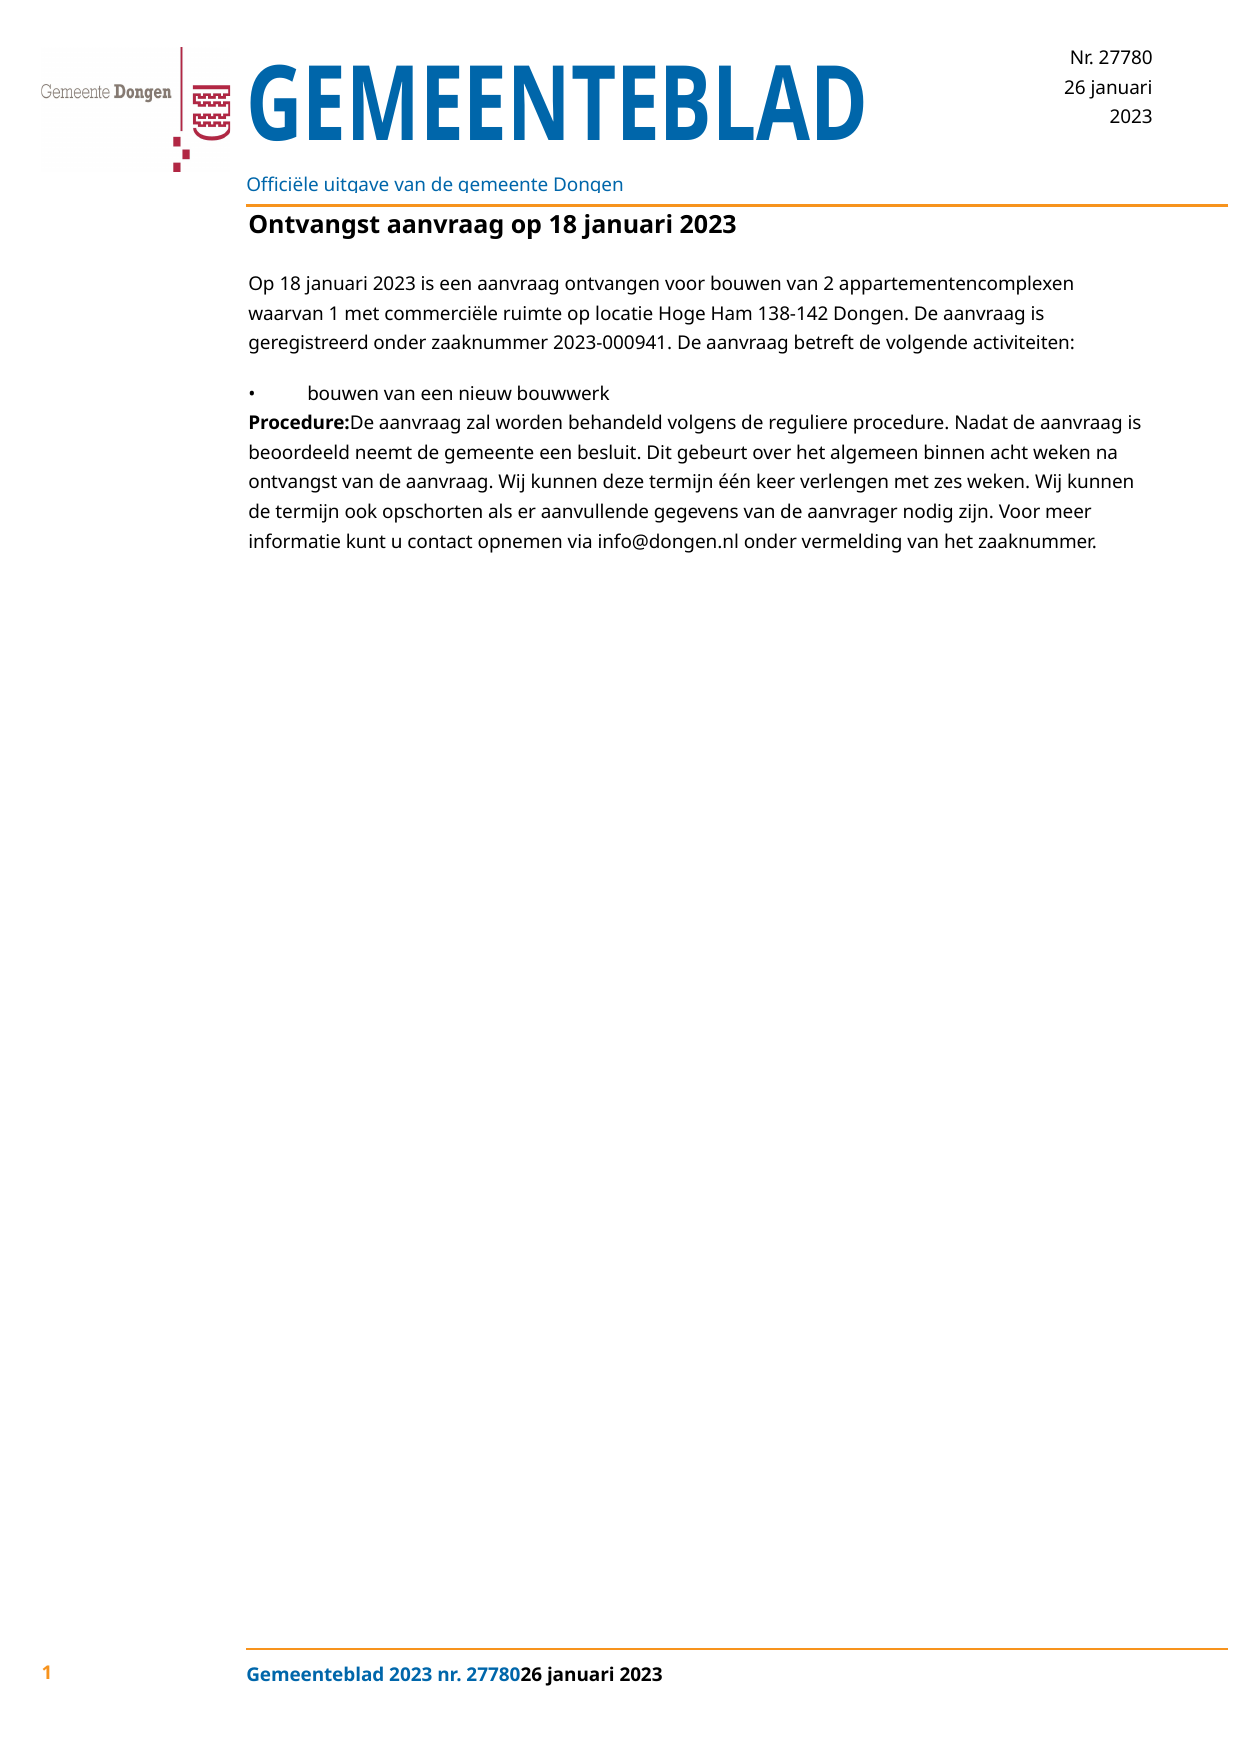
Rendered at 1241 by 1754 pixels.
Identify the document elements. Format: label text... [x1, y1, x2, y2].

picture [41, 47, 231, 172]
text Procedure:De aanvraag zal worden behandeld volgens de reguliere procedure. Nadat de aanvraag is beoordeeld neemt de gemeente een besluit. Dit gebeurt over het algemeen binnen acht weken na ontvangst van de aanvraag. Wij kunnen deze termijn één keer verlengen met zes weken. Wij kunnen de termijn ook opschorten als er aanvullende gegevens van de aanvrager nodig zijn. Voor meer informatie kunt u contact opnemen via info@dongen.nl onder vermelding van het zaaknummer. [248, 409, 1152, 553]
text Op 18 januari 2023 is een aanvraag ontvangen voor bouwen van 2 appartementencomplexen waarvan 1 met commerciële ruimte op locatie Hoge Ham 138-142 Dongen. De aanvraag is geregistreerd onder zaaknummer 2023-000941. De aanvraag betreft de volgende activiteiten: [248, 270, 1152, 355]
text Ontvangst aanvraag op 18 januari 2023 [248, 207, 1152, 241]
list bouwen van een nieuw bouwwerk [248, 380, 1152, 406]
